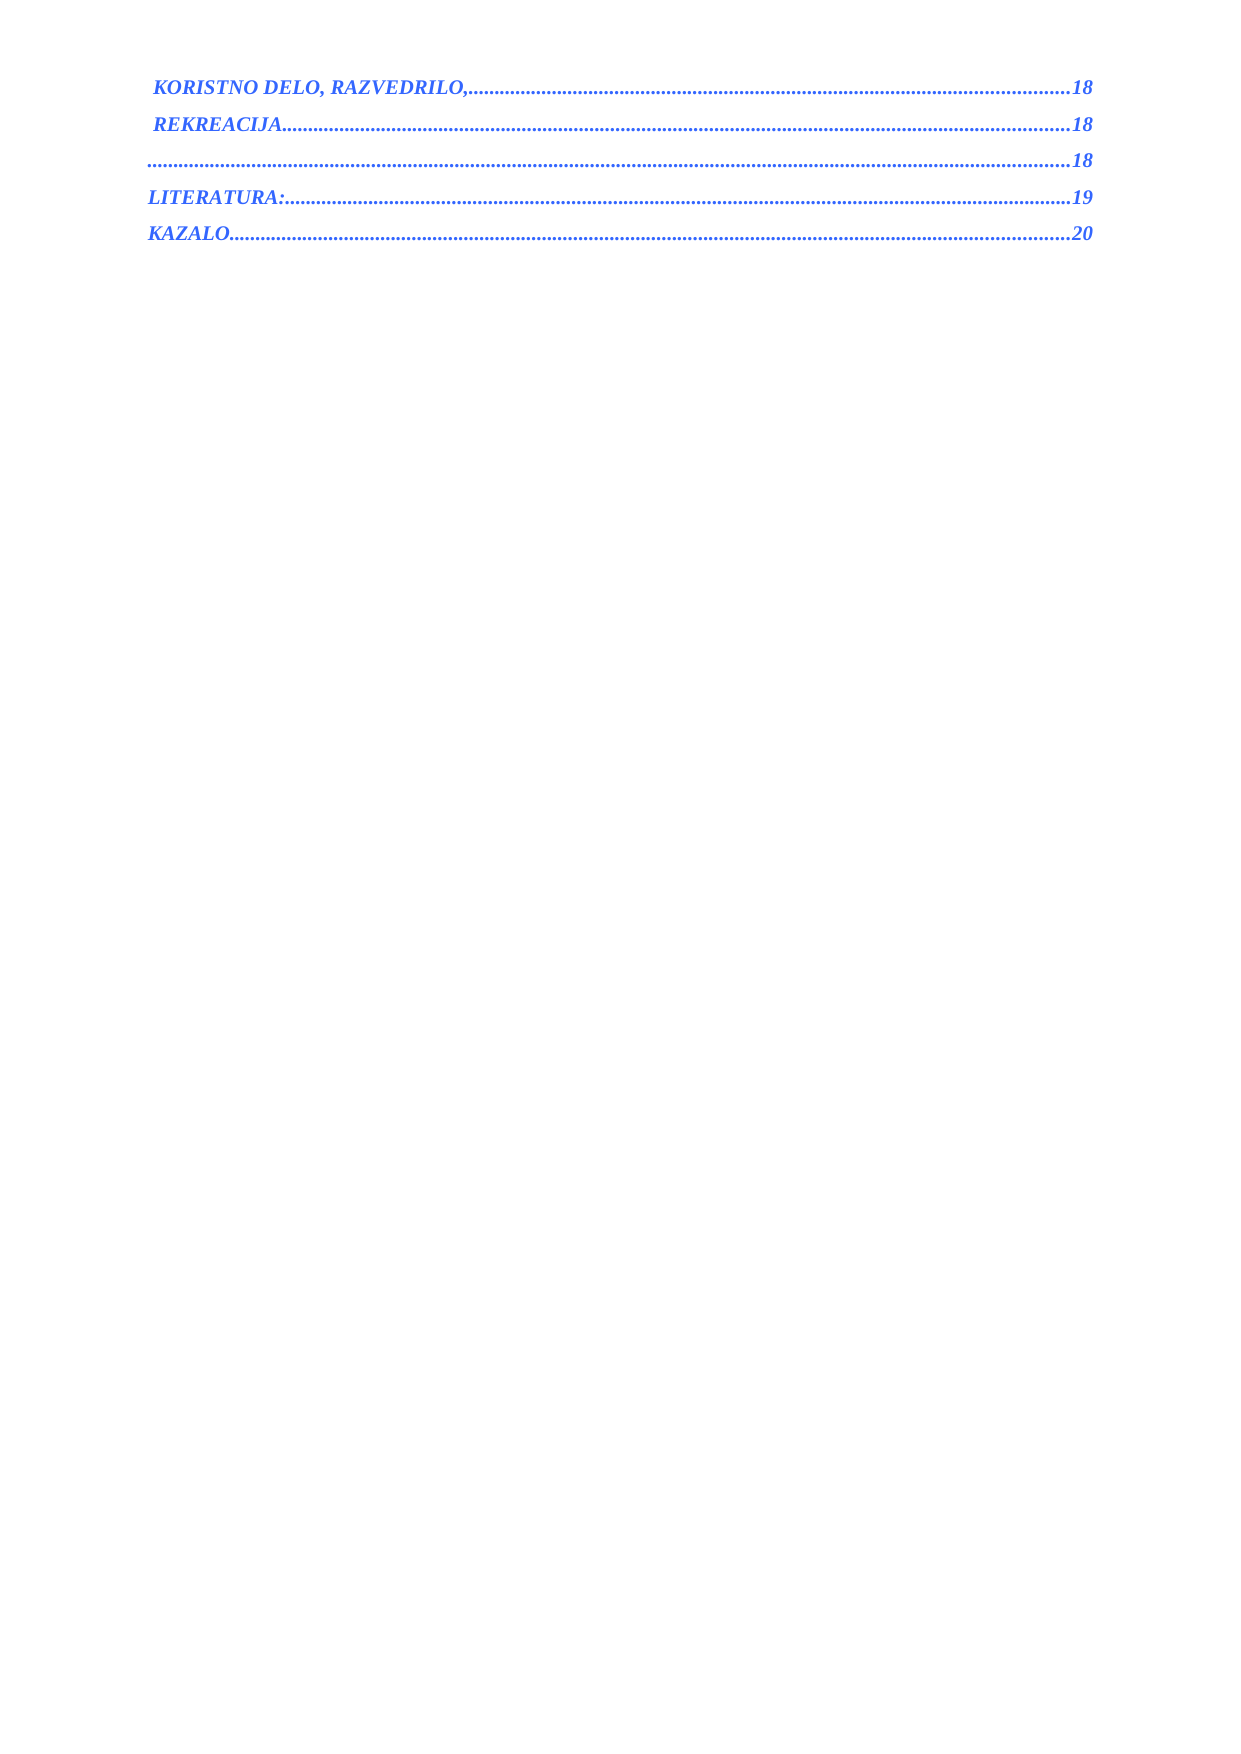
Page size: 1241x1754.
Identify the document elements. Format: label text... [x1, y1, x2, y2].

text KORISTNO DELO, RAZVEDRILO, 18 [148, 75, 1093, 99]
text 18 [148, 148, 1093, 172]
text LITERATURA: 19 [148, 184, 1093, 209]
text REKREACIJA 18 [148, 111, 1093, 136]
text KAZALO 20 [148, 221, 1093, 245]
